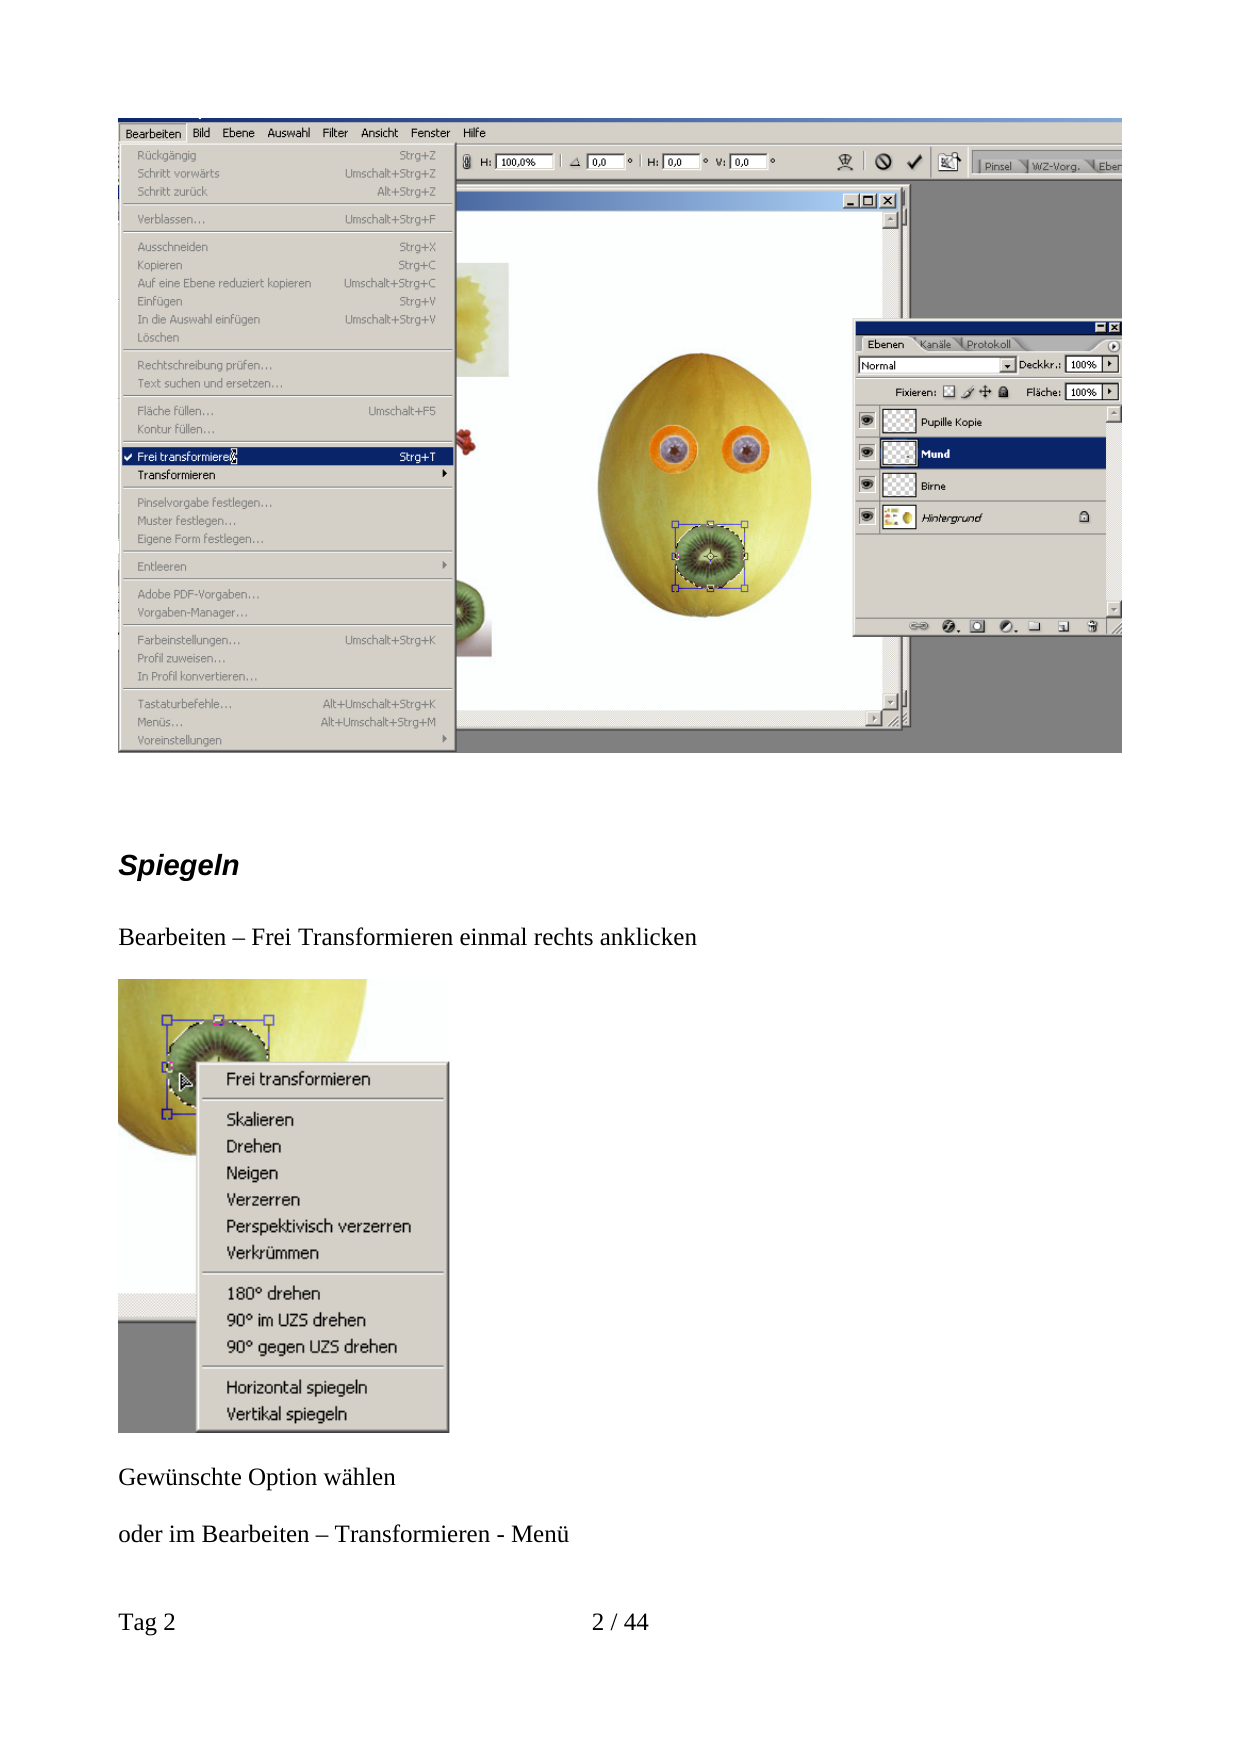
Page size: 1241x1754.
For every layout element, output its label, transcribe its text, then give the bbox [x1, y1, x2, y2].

text oder im Bearbeiten – Transformieren - Menü [118, 1519, 1122, 1548]
subtitle Spiegeln [118, 847, 1122, 881]
picture [118, 979, 450, 1433]
text Bearbeiten – Frei Transformieren einmal rechts anklicken [118, 922, 1122, 951]
picture [118, 118, 1122, 753]
text Gewünschte Option wählen [118, 1462, 1122, 1490]
